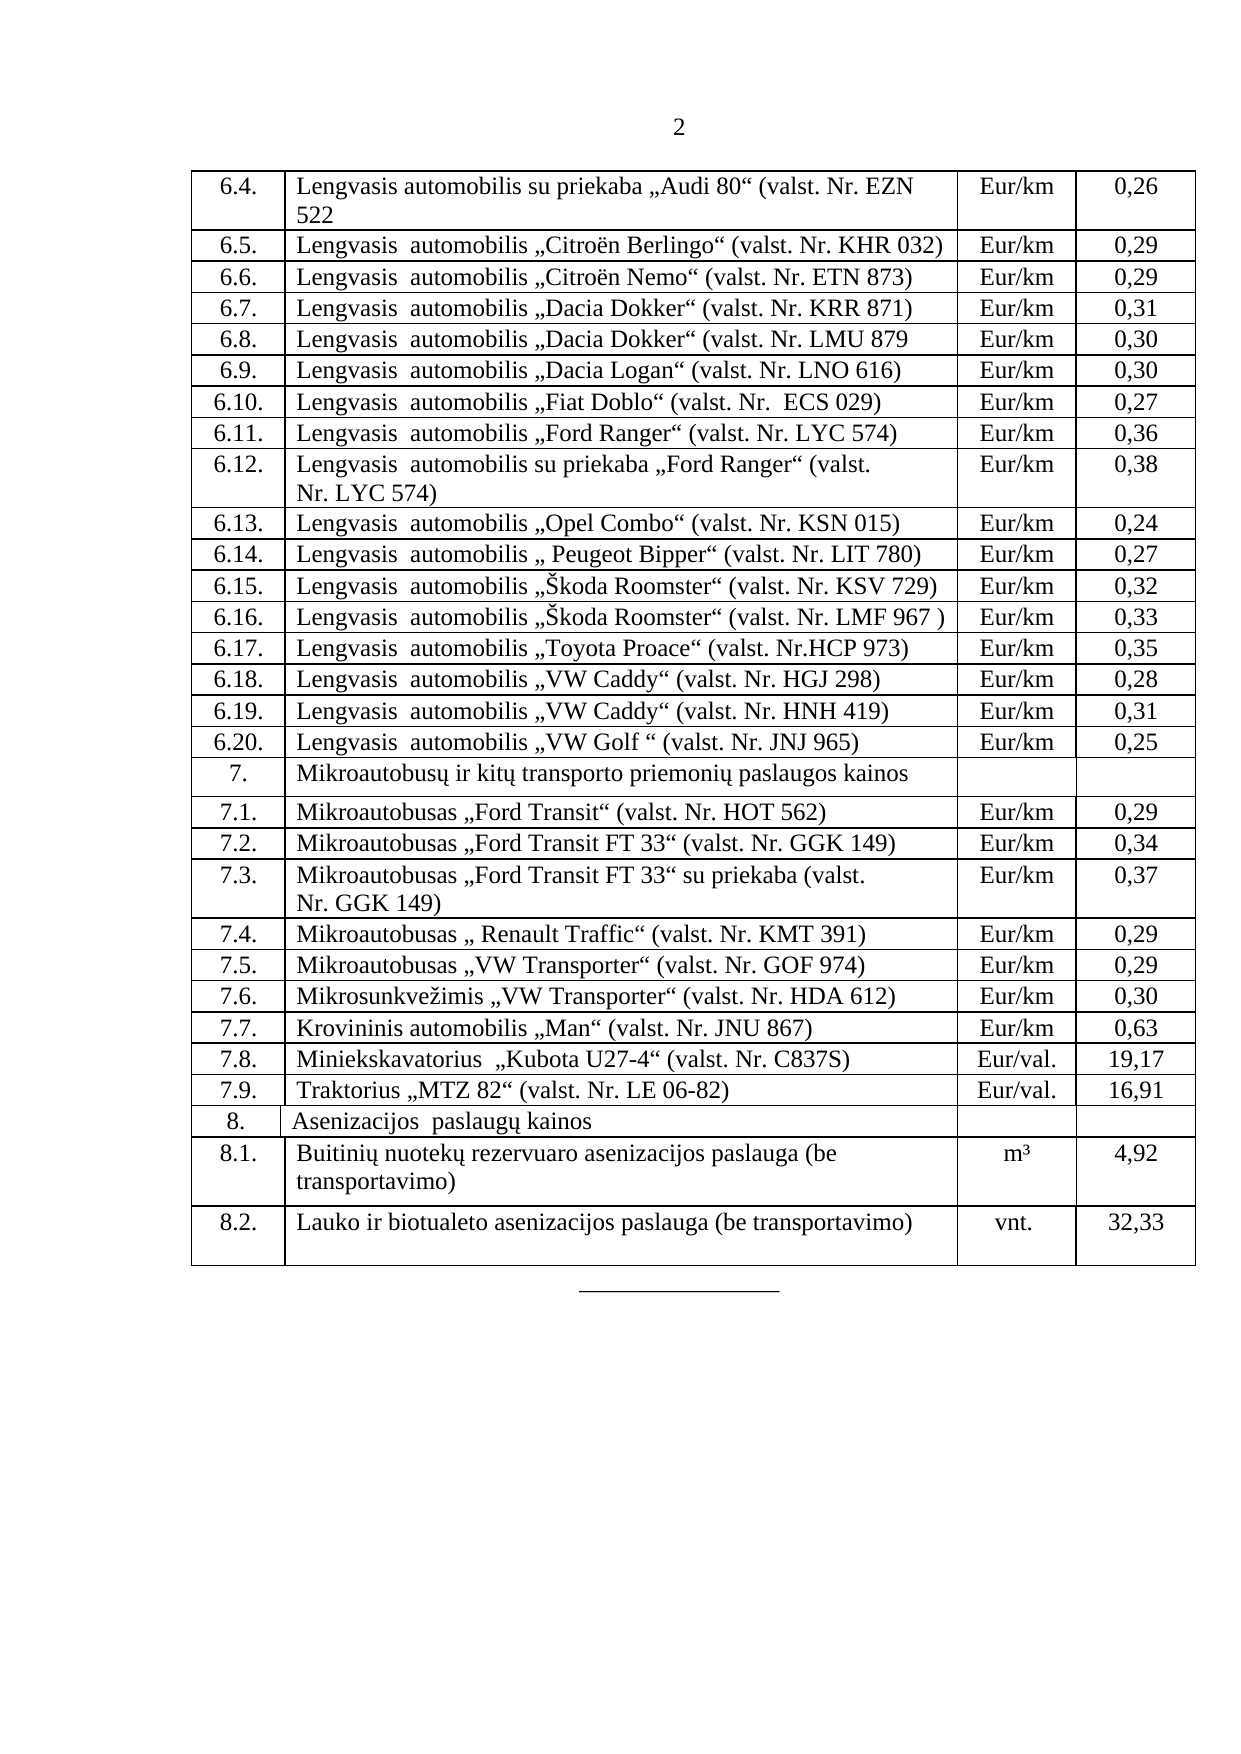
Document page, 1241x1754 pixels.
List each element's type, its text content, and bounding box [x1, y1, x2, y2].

table_cell [1077, 758, 1195, 796]
table_cell 6.7. [192, 293, 284, 323]
table_cell Asenizacijos paslaugų kainos [281, 1106, 957, 1136]
table_cell Lengvasis automobilis su priekaba „Ford Ranger“ (valst. Nr. LYC 574) [286, 449, 957, 507]
table_cell Eur/km [958, 293, 1075, 323]
table_cell Eur/km [958, 449, 1075, 507]
table_cell Eur/km [958, 860, 1075, 917]
table_cell 7.9. [192, 1075, 284, 1105]
table_cell Eur/km [958, 727, 1075, 757]
table_cell Eur/km [958, 1013, 1075, 1042]
text ________________ [177, 1266, 1181, 1295]
table_cell 4,92 [1077, 1138, 1195, 1205]
table_cell Eur/km [958, 418, 1075, 448]
table_cell Traktorius „MTZ 82“ (valst. Nr. LE 06-82) [286, 1075, 957, 1105]
table_cell 19,17 [1077, 1044, 1195, 1073]
table_cell Lengvasis automobilis „Citroën Berlingo“ (valst. Nr. KHR 032) [286, 231, 957, 260]
table_cell 0,63 [1077, 1013, 1195, 1042]
table_cell Eur/km [958, 919, 1075, 948]
table_cell 7.3. [192, 860, 284, 917]
table_cell 8. [192, 1106, 280, 1136]
table_cell Eur/km [958, 696, 1075, 726]
table_cell [958, 1106, 1076, 1136]
table_cell 0,24 [1077, 508, 1195, 538]
table_cell 7.2. [192, 829, 284, 858]
table_cell Mikroautobusas „VW Transporter“ (valst. Nr. GOF 974) [286, 950, 957, 980]
table_cell 0,29 [1077, 950, 1195, 980]
table_cell Lengvasis automobilis „Opel Combo“ (valst. Nr. KSN 015) [286, 508, 957, 538]
table_cell Eur/km [958, 231, 1075, 260]
table_cell Mikroautobusas „ Renault Traffic“ (valst. Nr. KMT 391) [286, 919, 957, 948]
table_cell 6.20. [192, 727, 284, 757]
table_cell Mikroautobusas „Ford Transit FT 33“ su priekaba (valst. Nr. GGK 149) [286, 860, 957, 917]
table_cell 0,29 [1077, 262, 1195, 291]
table_cell 6.13. [192, 508, 284, 538]
table_cell Lengvasis automobilis „Toyota Proace“ (valst. Nr.HCP 973) [286, 633, 957, 663]
table_cell 6.4. [192, 172, 284, 229]
table_cell [1077, 1106, 1195, 1136]
table_cell 0,31 [1077, 293, 1195, 323]
table_cell Eur/km [958, 508, 1075, 538]
table_cell 0,26 [1077, 172, 1195, 229]
table_cell Eur/km [958, 665, 1075, 694]
table_cell 0,25 [1077, 727, 1195, 757]
table_cell Lengvasis automobilis „VW Golf “ (valst. Nr. JNJ 965) [286, 727, 957, 757]
table_cell Lengvasis automobilis su priekaba „Audi 80“ (valst. Nr. EZN 522 [286, 172, 957, 229]
table_cell Lengvasis automobilis „Škoda Roomster“ (valst. Nr. LMF 967 ) [286, 602, 957, 632]
table_cell 6.10. [192, 387, 284, 416]
table_cell 7.1. [192, 797, 284, 827]
table_cell 0,34 [1077, 829, 1195, 858]
table_cell Lengvasis automobilis „Škoda Roomster“ (valst. Nr. KSV 729) [286, 571, 957, 601]
table_cell Mikroautobusas „Ford Transit“ (valst. Nr. HOT 562) [286, 797, 957, 827]
table_cell Eur/km [958, 356, 1075, 385]
table_cell vnt. [958, 1207, 1075, 1264]
table_cell Eur/km [958, 172, 1075, 229]
table_cell 7.4. [192, 919, 284, 948]
table_cell Lengvasis automobilis „VW Caddy“ (valst. Nr. HNH 419) [286, 696, 957, 726]
table_cell Lauko ir biotualeto asenizacijos paslauga (be transportavimo) [286, 1207, 957, 1264]
table_cell Eur/km [958, 633, 1075, 663]
table_cell 6.16. [192, 602, 284, 632]
table_cell Eur/km [958, 981, 1075, 1011]
table_cell 0,37 [1077, 860, 1195, 917]
table_cell 0,27 [1077, 387, 1195, 416]
table_cell Miniekskavatorius „Kubota U27-4“ (valst. Nr. C837S) [286, 1044, 957, 1073]
table_cell 0,29 [1077, 231, 1195, 260]
table_cell 0,38 [1077, 449, 1195, 507]
table_cell Lengvasis automobilis „VW Caddy“ (valst. Nr. HGJ 298) [286, 665, 957, 694]
table_cell 0,36 [1077, 418, 1195, 448]
table_cell 8.1. [192, 1138, 284, 1205]
table_cell 0,30 [1077, 324, 1195, 354]
table_cell Lengvasis automobilis „Dacia Dokker“ (valst. Nr. KRR 871) [286, 293, 957, 323]
table_cell Lengvasis automobilis „Fiat Doblo“ (valst. Nr. ECS 029) [286, 387, 957, 416]
table_cell Krovininis automobilis „Man“ (valst. Nr. JNU 867) [286, 1013, 957, 1042]
table_cell 6.5. [192, 231, 284, 260]
table_cell 8.2. [192, 1207, 284, 1264]
table_cell Eur/km [958, 950, 1075, 980]
table_cell 6.8. [192, 324, 284, 354]
table_cell 6.6. [192, 262, 284, 291]
table_cell 7.7. [192, 1013, 284, 1042]
table_cell 0,29 [1077, 797, 1195, 827]
table_cell 0,31 [1077, 696, 1195, 726]
table_cell Eur/km [958, 797, 1075, 827]
table_cell 0,35 [1077, 633, 1195, 663]
table_cell Eur/km [958, 262, 1075, 291]
table_cell 7.5. [192, 950, 284, 980]
table_cell 0,30 [1077, 356, 1195, 385]
table_cell [958, 758, 1076, 796]
table_cell 6.17. [192, 633, 284, 663]
table_cell 0,33 [1077, 602, 1195, 632]
table_cell Eur/val. [958, 1075, 1075, 1105]
table_cell Eur/km [958, 829, 1075, 858]
table_cell Lengvasis automobilis „Ford Ranger“ (valst. Nr. LYC 574) [286, 418, 957, 448]
table_cell Mikrosunkvežimis „VW Transporter“ (valst. Nr. HDA 612) [286, 981, 957, 1011]
table_cell 16,91 [1077, 1075, 1195, 1105]
table_cell Eur/km [958, 324, 1075, 354]
table_cell 6.14. [192, 540, 284, 569]
table_cell Eur/val. [958, 1044, 1075, 1073]
table_cell 6.9. [192, 356, 284, 385]
table_cell Eur/km [958, 602, 1075, 632]
table_cell 7.6. [192, 981, 284, 1011]
table_cell Buitinių nuotekų rezervuaro asenizacijos paslauga (be transportavimo) [286, 1138, 957, 1205]
table_cell 6.12. [192, 449, 284, 507]
table_cell 6.15. [192, 571, 284, 601]
table_cell Eur/km [958, 571, 1075, 601]
table_cell Mikroautobusų ir kitų transporto priemonių paslaugos kainos [286, 758, 957, 796]
table_cell Lengvasis automobilis „ Peugeot Bipper“ (valst. Nr. LIT 780) [286, 540, 957, 569]
table_cell 6.11. [192, 418, 284, 448]
table_cell 0,30 [1077, 981, 1195, 1011]
table_cell 7.8. [192, 1044, 284, 1073]
table_cell 0,32 [1077, 571, 1195, 601]
table_cell 0,29 [1077, 919, 1195, 948]
table_cell Lengvasis automobilis „Citroën Nemo“ (valst. Nr. ETN 873) [286, 262, 957, 291]
table_cell Eur/km [958, 387, 1075, 416]
table_cell 6.19. [192, 696, 284, 726]
table_cell 7. [192, 758, 284, 796]
table_cell 6.18. [192, 665, 284, 694]
table_cell 0,28 [1077, 665, 1195, 694]
table_cell Eur/km [958, 540, 1075, 569]
table_cell Mikroautobusas „Ford Transit FT 33“ (valst. Nr. GGK 149) [286, 829, 957, 858]
table_cell m³ [958, 1138, 1076, 1205]
table_cell 32,33 [1077, 1207, 1195, 1264]
table_cell Lengvasis automobilis „Dacia Logan“ (valst. Nr. LNO 616) [286, 356, 957, 385]
table_cell 0,27 [1077, 540, 1195, 569]
table_cell Lengvasis automobilis „Dacia Dokker“ (valst. Nr. LMU 879 [286, 324, 957, 354]
